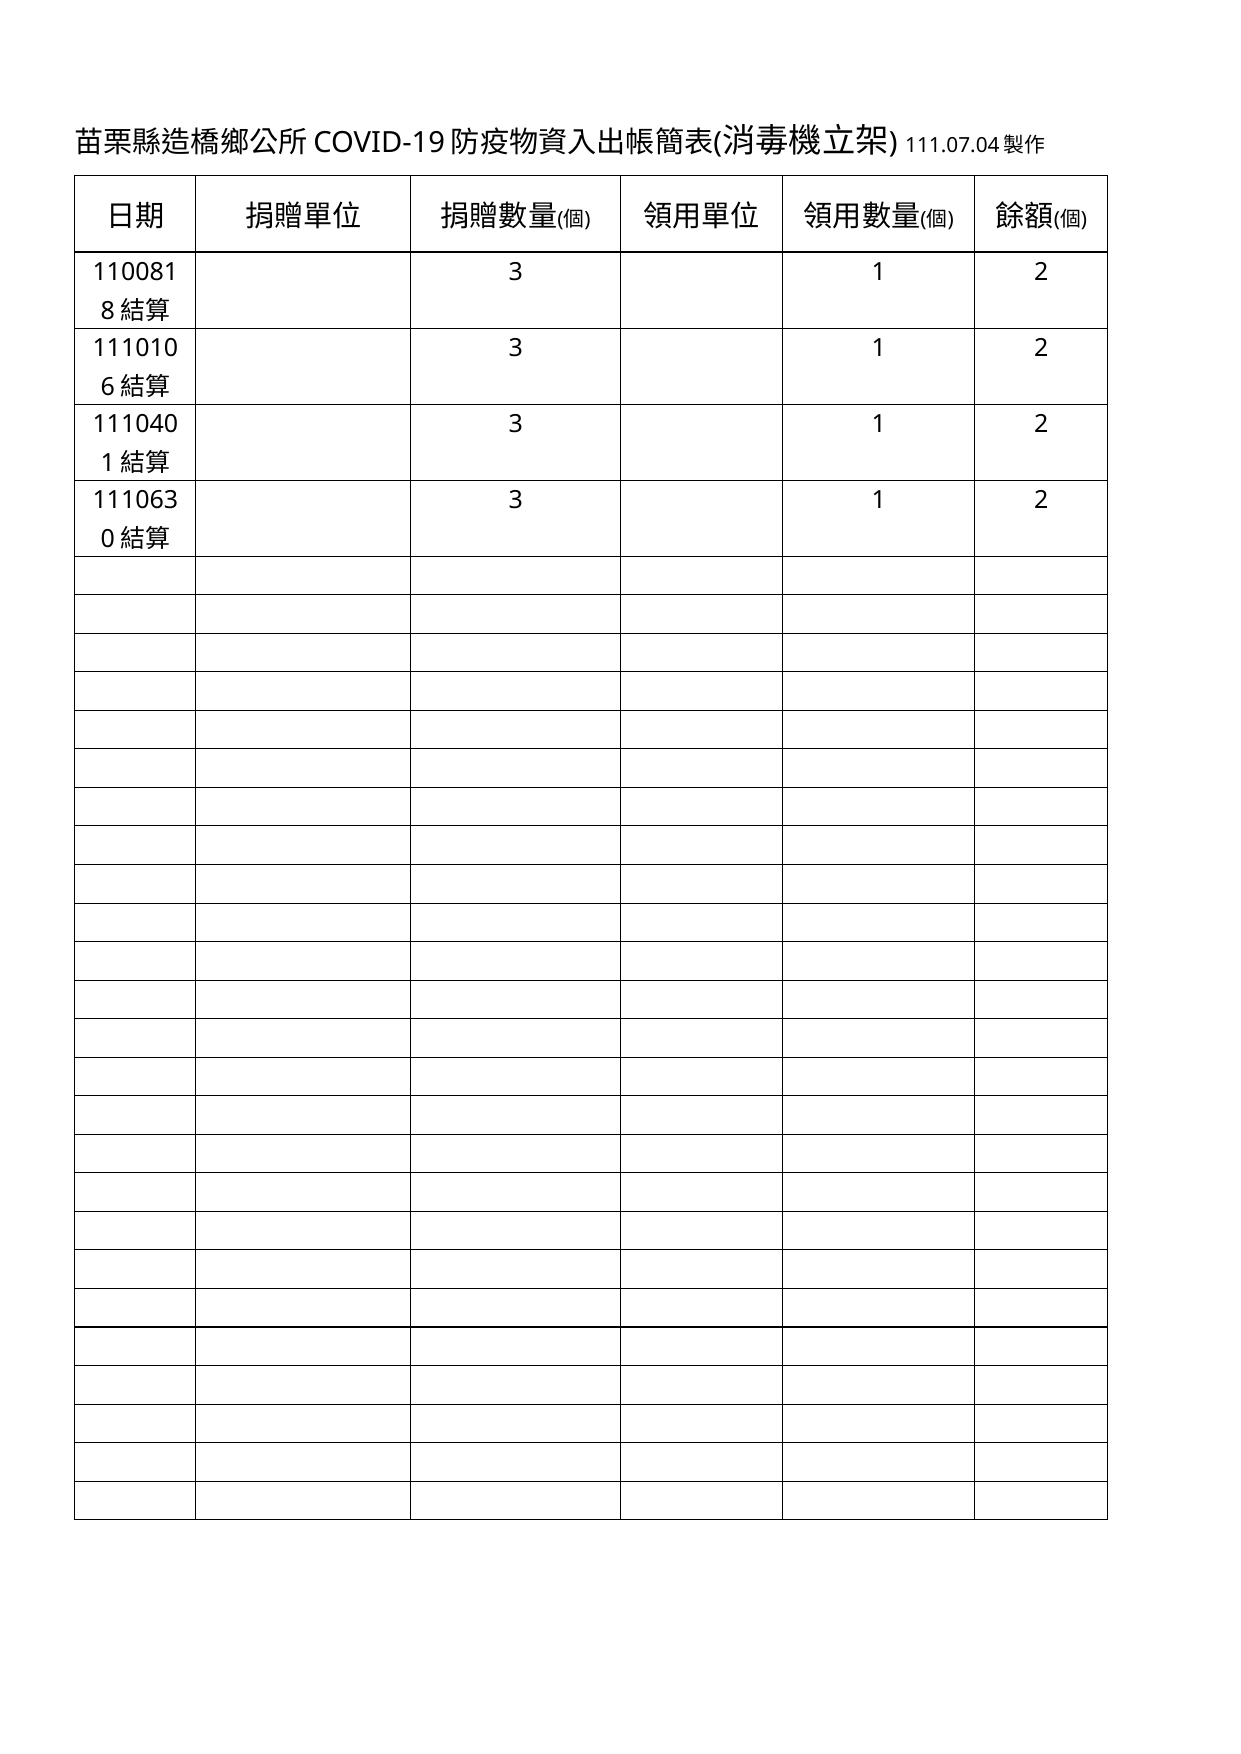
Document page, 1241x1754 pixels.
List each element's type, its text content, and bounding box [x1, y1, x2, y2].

table_cell [411, 1366, 620, 1403]
table_cell [196, 1173, 410, 1211]
table_cell [621, 942, 782, 979]
table_cell [783, 1135, 974, 1172]
table_cell [783, 1366, 974, 1403]
table_cell 2 [975, 329, 1107, 403]
table_cell [783, 865, 974, 902]
table_cell [621, 253, 782, 327]
table_cell [783, 826, 974, 864]
table_cell [975, 1289, 1107, 1326]
table_cell 3 [411, 405, 620, 479]
table_cell [621, 1212, 782, 1249]
table_cell 1110106結算 [75, 329, 195, 403]
table_cell [783, 904, 974, 941]
table_cell [975, 557, 1107, 594]
table_cell [975, 1058, 1107, 1095]
table_cell [621, 1019, 782, 1057]
table_cell [783, 788, 974, 825]
table_cell [196, 1289, 410, 1326]
table_cell [196, 981, 410, 1018]
table_cell [621, 1135, 782, 1172]
table_cell [75, 1405, 195, 1442]
table_cell [196, 329, 410, 403]
table_cell [411, 1173, 620, 1211]
table_cell [75, 1443, 195, 1481]
table_cell [783, 749, 974, 787]
table_cell [75, 1366, 195, 1403]
table_cell [196, 711, 410, 748]
table_cell [621, 1482, 782, 1519]
table_cell [621, 1173, 782, 1211]
table_cell [411, 595, 620, 633]
table_cell [75, 1482, 195, 1519]
table_cell [196, 1212, 410, 1249]
table_cell [783, 1482, 974, 1519]
table_cell [196, 1058, 410, 1095]
table_header 捐贈數量(個) [411, 176, 620, 251]
table_cell 3 [411, 253, 620, 327]
table_cell [411, 942, 620, 979]
table_cell [975, 672, 1107, 710]
table_cell [621, 405, 782, 479]
table_cell [621, 557, 782, 594]
table_cell [783, 1058, 974, 1095]
table_cell [75, 634, 195, 671]
table_cell [975, 1019, 1107, 1057]
table_cell [783, 1096, 974, 1134]
table_cell [411, 1019, 620, 1057]
table_cell [621, 1405, 782, 1442]
table_cell 2 [975, 405, 1107, 479]
table_cell [621, 1250, 782, 1288]
table_cell [621, 481, 782, 556]
table_cell [621, 1058, 782, 1095]
table_cell [411, 865, 620, 902]
table_cell [975, 1250, 1107, 1288]
table_cell [783, 595, 974, 633]
table_cell [975, 1366, 1107, 1403]
table_cell [411, 1328, 620, 1365]
table_cell [783, 711, 974, 748]
table_cell [621, 1096, 782, 1134]
table_cell [196, 672, 410, 710]
table_cell [196, 865, 410, 902]
table_cell [196, 557, 410, 594]
table_cell [411, 788, 620, 825]
table_cell 3 [411, 481, 620, 556]
table_cell [196, 1250, 410, 1288]
table_cell [75, 865, 195, 902]
table_cell [196, 826, 410, 864]
table_cell [621, 904, 782, 941]
table_cell [621, 865, 782, 902]
table_cell [196, 1405, 410, 1442]
table_cell [783, 1405, 974, 1442]
table_cell [75, 1019, 195, 1057]
table_cell [75, 1212, 195, 1249]
text 苗栗縣造橋鄉公所COVID-19防疫物資入出帳簡表(消毒機立架) 111.07.04製作 [74, 100, 1053, 175]
table_cell [783, 1328, 974, 1365]
table_cell [196, 1366, 410, 1403]
table_cell [196, 1096, 410, 1134]
table_cell [975, 904, 1107, 941]
table_cell [75, 557, 195, 594]
table_cell [411, 1482, 620, 1519]
table_cell [783, 634, 974, 671]
table_cell [621, 595, 782, 633]
table_cell [75, 711, 195, 748]
table_cell [621, 788, 782, 825]
table_cell [975, 826, 1107, 864]
table_cell [411, 749, 620, 787]
table_cell [411, 1058, 620, 1095]
table_cell [621, 1443, 782, 1481]
table_cell [975, 788, 1107, 825]
table_cell [621, 711, 782, 748]
table_cell [75, 1096, 195, 1134]
table_cell [975, 1405, 1107, 1442]
table_cell [75, 1135, 195, 1172]
table_cell [975, 1328, 1107, 1365]
table_cell [783, 981, 974, 1018]
table_cell [411, 1212, 620, 1249]
table_cell [196, 904, 410, 941]
table_cell [621, 1328, 782, 1365]
table_cell [196, 1328, 410, 1365]
table_cell [75, 826, 195, 864]
table_cell [196, 749, 410, 787]
table_cell [783, 672, 974, 710]
table_cell [411, 672, 620, 710]
table_cell [411, 904, 620, 941]
table_cell [975, 634, 1107, 671]
table_cell [411, 1135, 620, 1172]
table_cell [975, 1443, 1107, 1481]
table_cell [75, 981, 195, 1018]
table_header 日期 [75, 176, 195, 251]
table_cell 2 [975, 253, 1107, 327]
table_cell [621, 634, 782, 671]
table_cell [975, 1212, 1107, 1249]
table_cell [75, 672, 195, 710]
table_cell [621, 329, 782, 403]
table_cell [975, 1173, 1107, 1211]
table_cell [411, 1250, 620, 1288]
table_cell [783, 1019, 974, 1057]
table_cell [783, 1289, 974, 1326]
table_cell [196, 1443, 410, 1481]
table_cell [783, 1212, 974, 1249]
table_cell [975, 1096, 1107, 1134]
table_cell [196, 253, 410, 327]
table_cell [196, 1019, 410, 1057]
table_cell [975, 595, 1107, 633]
table_cell [783, 1173, 974, 1211]
table_cell [621, 749, 782, 787]
table_cell [196, 405, 410, 479]
table_cell [75, 1328, 195, 1365]
table_cell 3 [411, 329, 620, 403]
table_cell [411, 557, 620, 594]
table_header 餘額(個) [975, 176, 1107, 251]
table_cell [196, 1135, 410, 1172]
table_cell [975, 1135, 1107, 1172]
table_cell [783, 557, 974, 594]
table_cell [621, 981, 782, 1018]
table_cell [411, 1289, 620, 1326]
table_cell 1 [783, 405, 974, 479]
table_cell [75, 942, 195, 979]
table_cell [75, 749, 195, 787]
table_cell [975, 981, 1107, 1018]
table_cell 1100818結算 [75, 253, 195, 327]
table_cell [75, 788, 195, 825]
table_cell 1 [783, 329, 974, 403]
table_cell [411, 711, 620, 748]
table_cell [411, 826, 620, 864]
table_cell 1 [783, 253, 974, 327]
table_cell [621, 826, 782, 864]
table_cell [75, 595, 195, 633]
table_header 領用單位 [621, 176, 782, 251]
table_cell [783, 1250, 974, 1288]
table_cell [975, 711, 1107, 748]
table_cell [975, 1482, 1107, 1519]
table_cell [196, 481, 410, 556]
table_cell [196, 595, 410, 633]
table_cell [783, 1443, 974, 1481]
table_cell 1 [783, 481, 974, 556]
table_cell [621, 1289, 782, 1326]
table_cell [75, 1173, 195, 1211]
table_cell [621, 672, 782, 710]
table_cell [75, 1058, 195, 1095]
table_cell [411, 1443, 620, 1481]
table_cell 1110401結算 [75, 405, 195, 479]
table_cell 2 [975, 481, 1107, 556]
table_cell [411, 1405, 620, 1442]
table_header 領用數量(個) [783, 176, 974, 251]
table_cell [975, 749, 1107, 787]
table_cell [196, 788, 410, 825]
table_cell [411, 981, 620, 1018]
table_cell [411, 634, 620, 671]
table_cell [783, 942, 974, 979]
table_cell [411, 1096, 620, 1134]
table_cell [975, 942, 1107, 979]
table_cell [75, 1250, 195, 1288]
table_cell [975, 865, 1107, 902]
table_cell [196, 942, 410, 979]
table_cell [196, 1482, 410, 1519]
table_cell [75, 904, 195, 941]
table_cell [75, 1289, 195, 1326]
table_cell 1110630結算 [75, 481, 195, 556]
table_header 捐贈單位 [196, 176, 410, 251]
table_cell [196, 634, 410, 671]
table_cell [621, 1366, 782, 1403]
